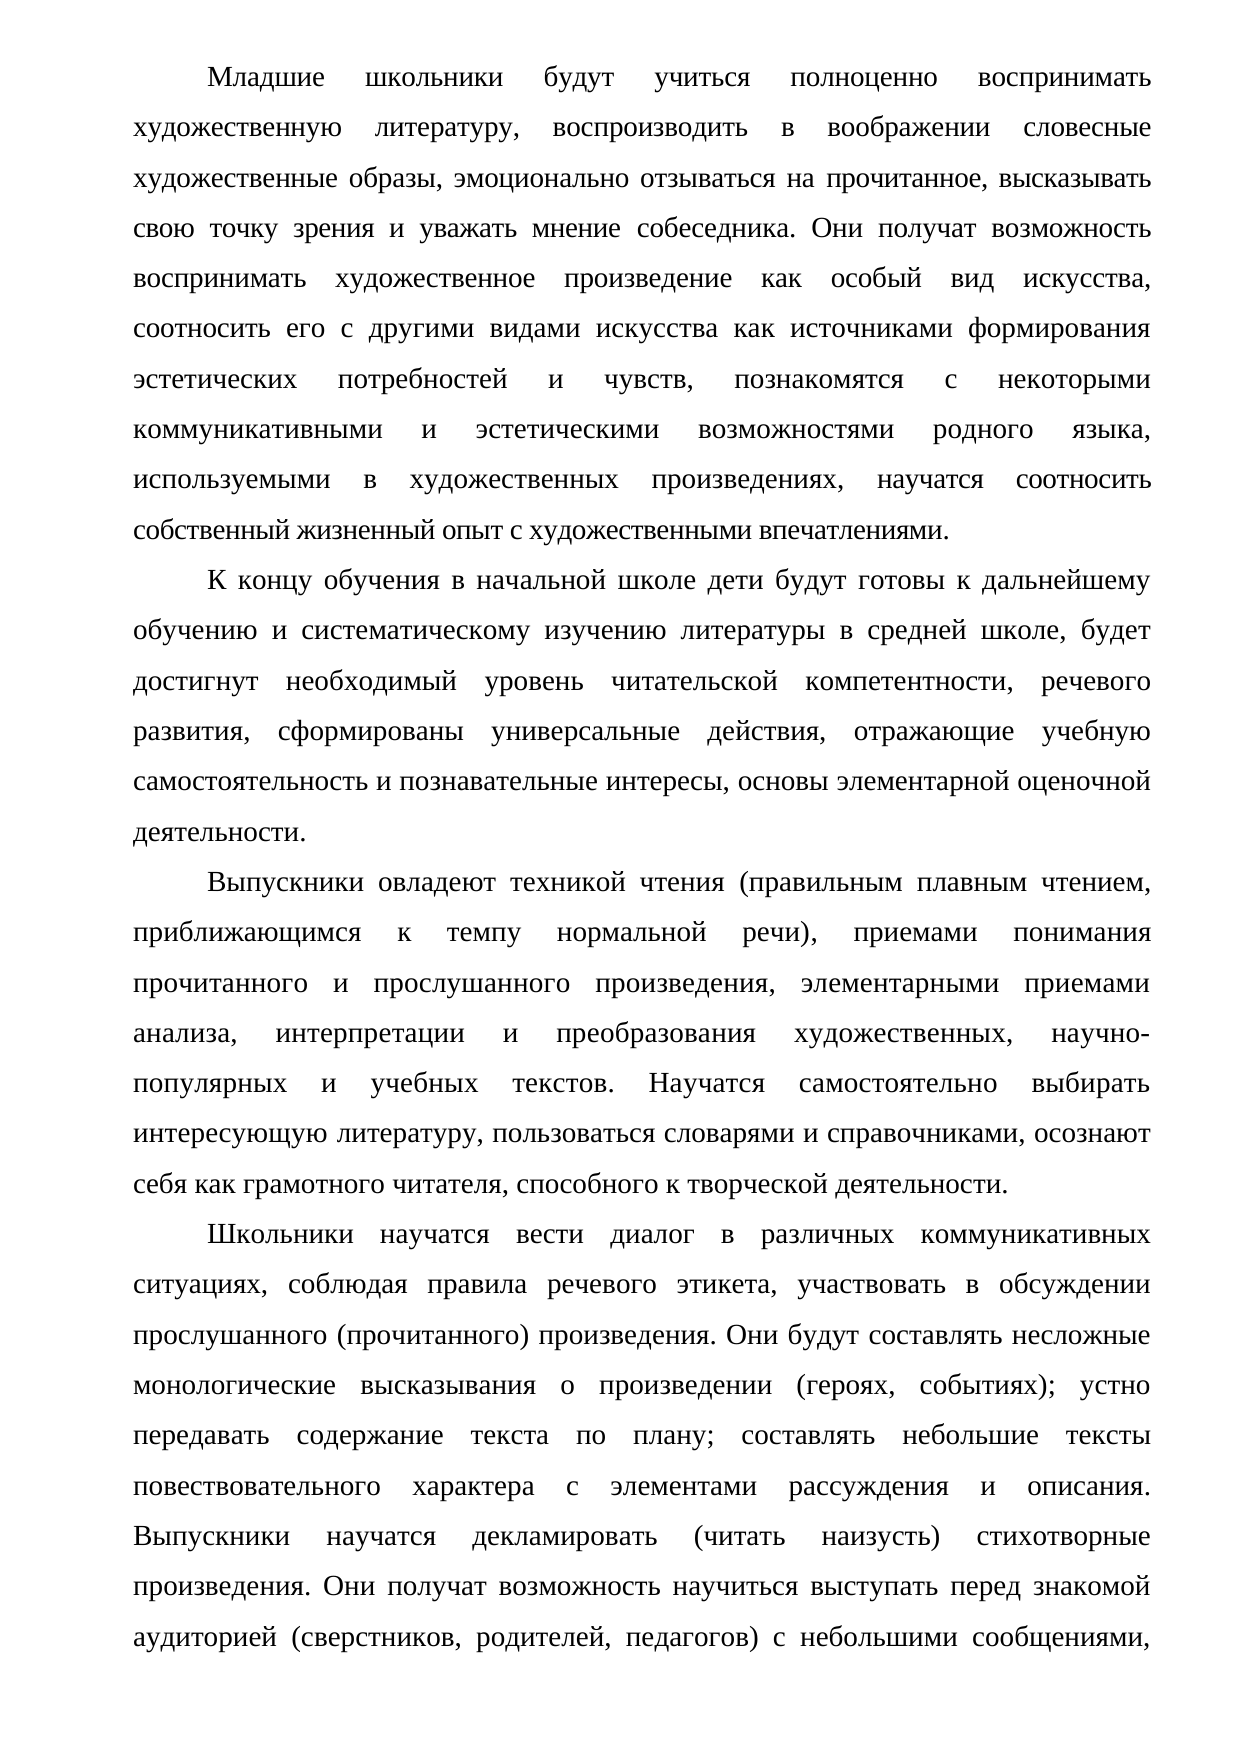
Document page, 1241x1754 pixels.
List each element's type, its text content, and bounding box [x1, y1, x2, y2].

text Выпускники овладеют техникой чтения (правильным плавным чтением, приближающимся к темпу нормальной речи), приемами понимания прочитанного и прослушанного произведения, элементарными приемами анализа, интерпретации и преобразования художественных, научно-популярных и учебных текстов. Научатся самостоятельно выбирать интересующую литературу, пользоваться словарями и справочниками, осознают себя как грамотного читателя, способного к творческой деятельности. [133, 864, 1152, 1199]
text Школьники научатся вести диалог в различных коммуникативных ситуациях, соблюдая правила речевого этикета, участвовать в обсуждении прослушанного (прочитанного) произведения. Они будут составлять несложные монологические высказывания о произведении (героях, событиях); устно передавать содержание текста по плану; составлять небольшие тексты повествовательного характера с элементами рассуждения и описания. Выпускники научатся декламировать (читать наизусть) стихотворные произведения. Они получат возможность научиться выступать перед знакомой аудиторией (сверстников, родителей, педагогов) с небольшими сообщениями, [133, 1216, 1152, 1652]
text К концу обучения в начальной школе дети будут готовы к дальнейшему обучению и систематическому изучению литературы в средней школе, будет достигнут необходимый уровень читательской компетентности, речевого развития, сформированы универсальные действия, отражающие учебную самостоятельность и познавательные интересы, основы элементарной оценочной деятельности. [133, 562, 1152, 847]
text Младшие школьники будут учиться полноценно воспринимать художественную литературу, воспроизводить в воображении словесные художественные образы, эмоционально отзываться на прочитанное, высказывать свою точку зрения и уважать мнение собеседника. Они получат возможность воспринимать художественное произведение как особый вид искусства, соотносить его с другими видами искусства как источниками формирования эстетических потребностей и чувств, познакомятся с некоторыми коммуникативными и эстетическими возможностями родного языка, используемыми в художественных произведениях, научатся соотносить собственный жизненный опыт с художественными впечатлениями. [133, 59, 1152, 545]
